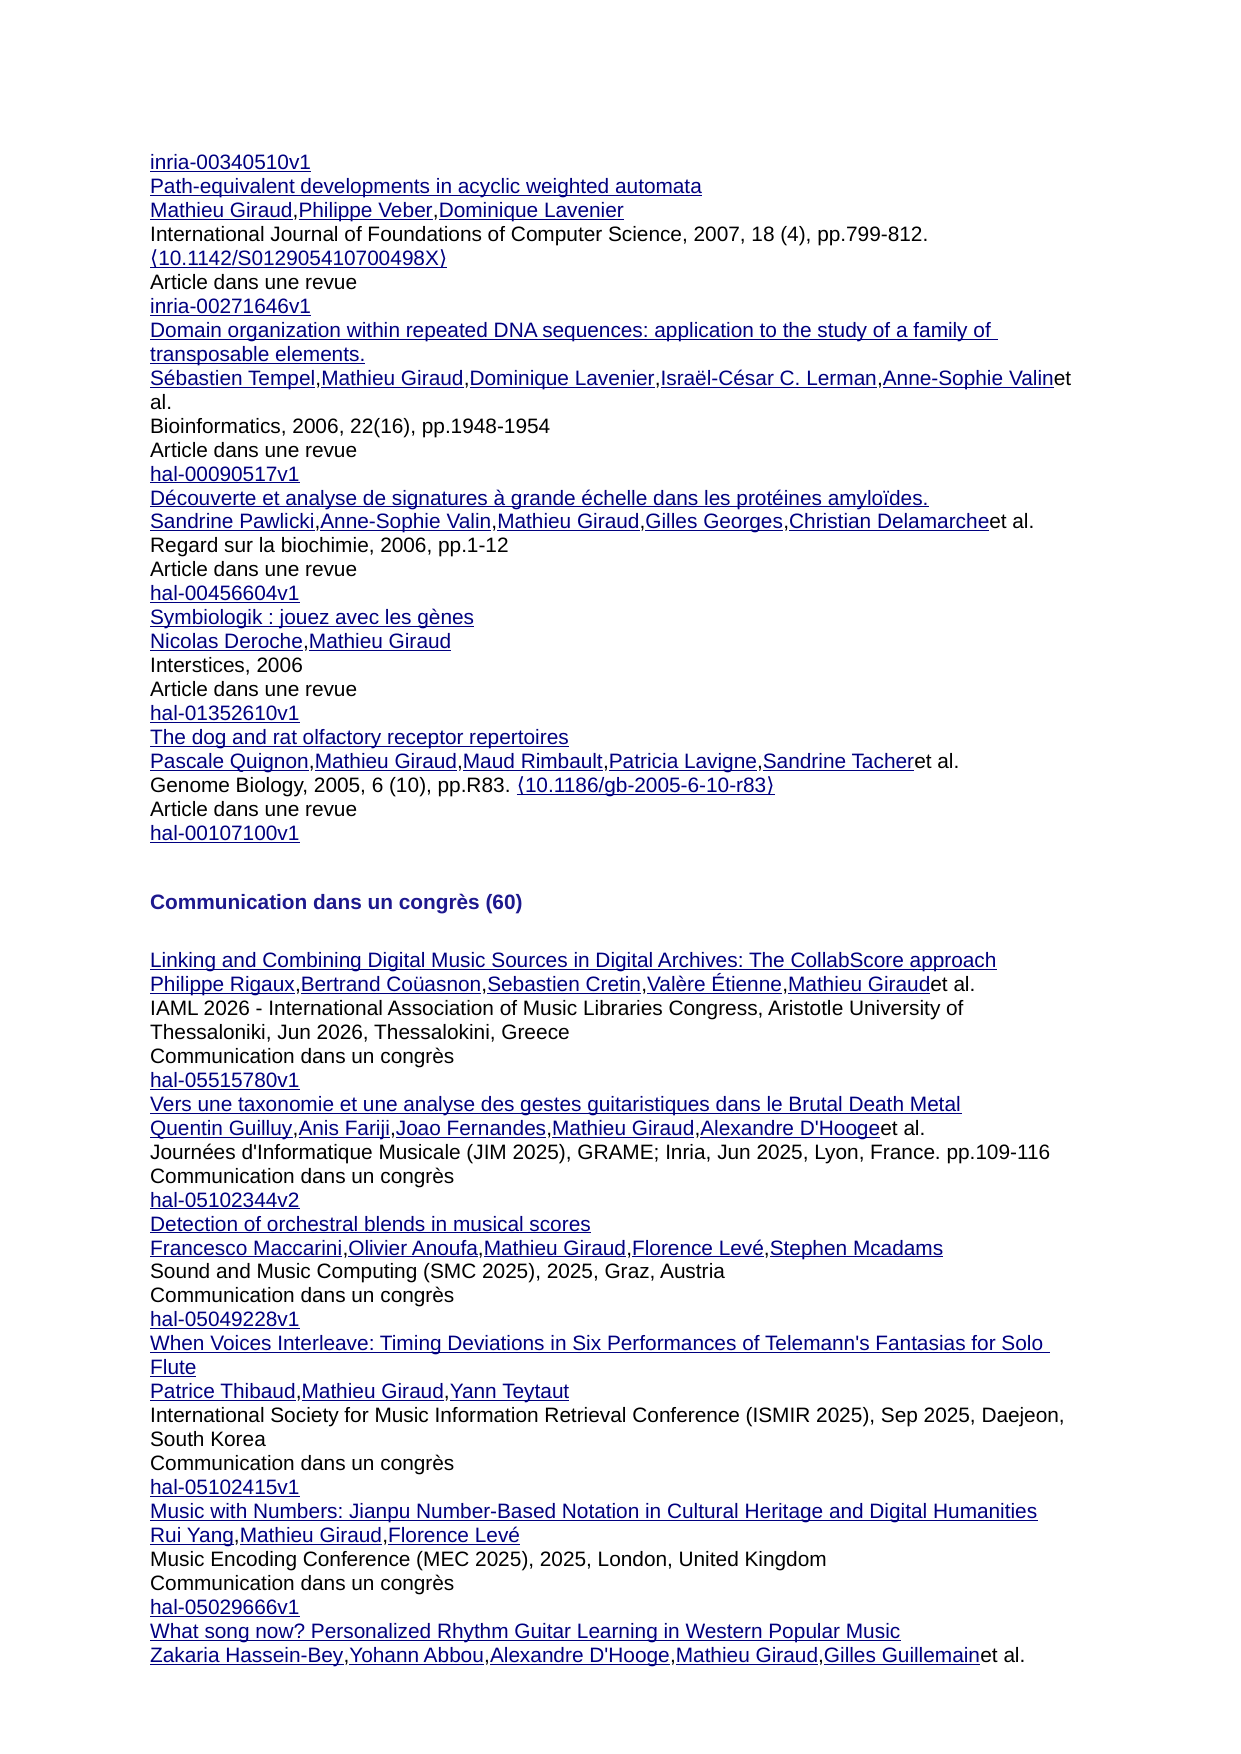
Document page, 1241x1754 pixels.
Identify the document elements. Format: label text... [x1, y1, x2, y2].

table_cell Detection of orchestral blends in musical scores Francesco Maccarini,Olivier Anoufa,Mathieu Giraud,Florence Levé,Stephen Mcadams Sound and Music Computing (SMC 2025), 2025, Graz, Austria Communication dans un congrès hal-05049228v1 [150, 1211, 1090, 1331]
table_cell What song now? Personalized Rhythm Guitar Learning in Western Popular Music Zakaria Hassein-Bey,Yohann Abbou,Alexandre D'Hooge,Mathieu Giraud,Gilles Guillemainet al. [150, 1619, 1090, 1667]
table_cell inria-00340510v1 [150, 150, 1090, 174]
table_cell Path-equivalent developments in acyclic weighted automata Mathieu Giraud,Philippe Veber,Dominique Lavenier International Journal of Foundations of Computer Science, 2007, 18 (4), pp.799-812. ⟨10.1142/S012905410700498X⟩ Article dans une revue inria-00271646v1 [150, 174, 1090, 318]
table_cell Symbiologik : jouez avec les gènes Nicolas Deroche,Mathieu Giraud Interstices, 2006 Article dans une revue hal-01352610v1 [150, 605, 1090, 725]
table_cell Music with Numbers: Jianpu Number-Based Notation in Cultural Heritage and Digital Humanities Rui Yang,Mathieu Giraud,Florence Levé Music Encoding Conference (MEC 2025), 2025, London, United Kingdom Communication dans un congrès hal-05029666v1 [150, 1499, 1090, 1619]
table_cell Domain organization within repeated DNA sequences: application to the study of a family of transposable elements. Sébastien Tempel,Mathieu Giraud,Dominique Lavenier,Israël-César C. Lerman,Anne-Sophie Valinet al. Bioinformatics, 2006, 22(16), pp.1948-1954 Article dans une revue hal-00090517v1 [150, 318, 1090, 485]
table_header Linking and Combining Digital Music Sources in Digital Archives: The CollabScore approach Philippe Rigaux,Bertrand Coüasnon,Sebastien Cretin,Valère Étienne,Mathieu Giraudet al. IAML 2026 - International Association of Music Libraries Congress, Aristotle University of Thessaloniki, Jun 2026, Thessalokini, Greece Communication dans un congrès hal-05515780v1 [150, 948, 1090, 1092]
table_cell When Voices Interleave: Timing Deviations in Six Performances of Telemann's Fantasias for Solo Flute Patrice Thibaud,Mathieu Giraud,Yann Teytaut International Society for Music Information Retrieval Conference (ISMIR 2025), Sep 2025, Daejeon, South Korea Communication dans un congrès hal-05102415v1 [150, 1331, 1090, 1499]
subtitle Communication dans un congrès (60) [150, 889, 1090, 913]
table_cell Vers une taxonomie et une analyse des gestes guitaristiques dans le Brutal Death Metal Quentin Guilluy,Anis Fariji,Joao Fernandes,Mathieu Giraud,Alexandre D'Hoogeet al. Journées d'Informatique Musicale (JIM 2025), GRAME; Inria, Jun 2025, Lyon, France. pp.109-116 Communication dans un congrès hal-05102344v2 [150, 1092, 1090, 1211]
table_cell Découverte et analyse de signatures à grande échelle dans les protéines amyloïdes. Sandrine Pawlicki,Anne-Sophie Valin,Mathieu Giraud,Gilles Georges,Christian Delamarcheet al. Regard sur la biochimie, 2006, pp.1-12 Article dans une revue hal-00456604v1 [150, 485, 1090, 605]
table_cell The dog and rat olfactory receptor repertoires Pascale Quignon,Mathieu Giraud,Maud Rimbault,Patricia Lavigne,Sandrine Tacheret al. Genome Biology, 2005, 6 (10), pp.R83. ⟨10.1186/gb-2005-6-10-r83⟩ Article dans une revue hal-00107100v1 [150, 725, 1090, 845]
